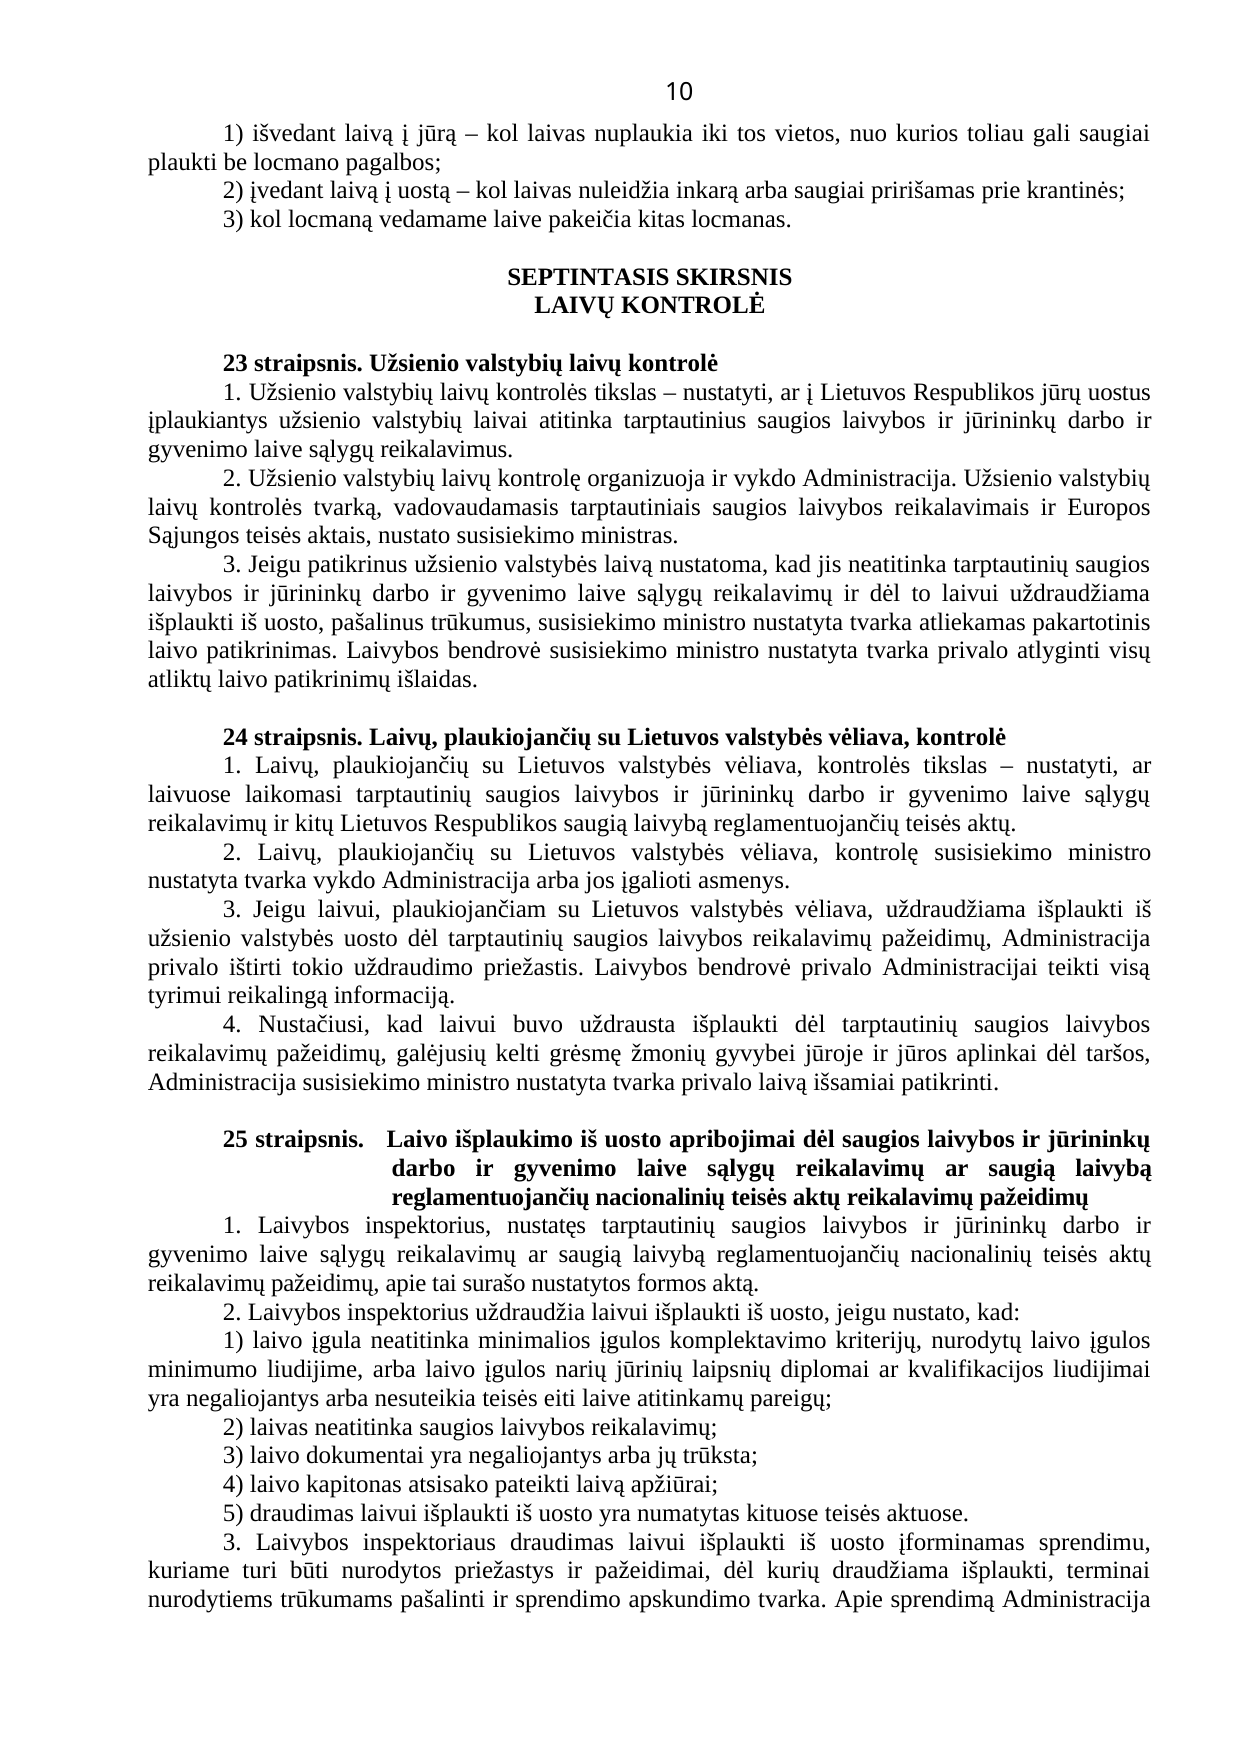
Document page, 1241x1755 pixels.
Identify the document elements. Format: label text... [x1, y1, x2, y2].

text 3. Jeigu patikrinus užsienio valstybės laivą nustatoma, kad jis neatitinka tarptautinių saugios laivybos ir jūrininkų darbo ir gyvenimo laive sąlygų reikalavimų ir dėl to laivui uždraudžiama išplaukti iš uosto, pašalinus trūkumus, susisiekimo ministro nustatyta tvarka atliekamas pakartotinis laivo patikrinimas. Laivybos bendrovė susisiekimo ministro nustatyta tvarka privalo atlyginti visų atliktų laivo patikrinimų išlaidas. [148, 549, 1152, 693]
text 1. Laivų, plaukiojančių su Lietuvos valstybės vėliava, kontrolės tikslas – nustatyti, ar laivuose laikomasi tarptautinių saugios laivybos ir jūrininkų darbo ir gyvenimo laive sąlygų reikalavimų ir kitų Lietuvos Respublikos saugią laivybą reglamentuojančių teisės aktų. [148, 751, 1152, 837]
text 24 straipsnis. Laivų, plaukiojančių su Lietuvos valstybės vėliava, kontrolė [148, 722, 1152, 751]
text 1. Laivybos inspektorius, nustatęs tarptautinių saugios laivybos ir jūrininkų darbo ir gyvenimo laive sąlygų reikalavimų ar saugią laivybą reglamentuojančių nacionalinių teisės aktų reikalavimų pažeidimų, apie tai surašo nustatytos formos aktą. [148, 1211, 1152, 1297]
text 23 straipsnis. Užsienio valstybių laivų kontrolė [148, 348, 1152, 377]
text 4) laivo kapitonas atsisako pateikti laivą apžiūrai; [148, 1469, 1152, 1498]
text SEPTINTASIS SKIRSNIS [148, 262, 1152, 291]
text 1) išvedant laivą į jūrą – kol laivas nuplaukia iki tos vietos, nuo kurios toliau gali saugiai plaukti be locmano pagalbos; [148, 118, 1152, 176]
text 25 straipsnis. Laivo išplaukimo iš uosto apribojimai dėl saugios laivybos ir jūrininkų darbo ir gyvenimo laive sąlygų reikalavimų ar saugią laivybą reglamentuojančių nacionalinių teisės aktų reikalavimų pažeidimų [223, 1124, 1152, 1211]
text 3) kol locmaną vedamame laive pakeičia kitas locmanas. [148, 204, 1152, 233]
text 3) laivo dokumentai yra negaliojantys arba jų trūksta; [148, 1441, 1152, 1469]
text LAIVŲ KONTROLĖ [148, 291, 1152, 319]
text 2. Laivybos inspektorius uždraudžia laivui išplaukti iš uosto, jeigu nustato, kad: [148, 1297, 1152, 1326]
text 3. Laivybos inspektoriaus draudimas laivui išplaukti iš uosto įforminamas sprendimu, kuriame turi būti nurodytos priežastys ir pažeidimai, dėl kurių draudžiama išplaukti, terminai nurodytiems trūkumams pašalinti ir sprendimo apskundimo tvarka. Apie sprendimą Administracija [148, 1527, 1152, 1613]
text 2) laivas neatitinka saugios laivybos reikalavimų; [148, 1412, 1152, 1441]
text 2. Laivų, plaukiojančių su Lietuvos valstybės vėliava, kontrolę susisiekimo ministro nustatyta tvarka vykdo Administracija arba jos įgalioti asmenys. [148, 837, 1152, 894]
text 2) įvedant laivą į uostą – kol laivas nuleidžia inkarą arba saugiai pririšamas prie krantinės; [148, 176, 1152, 204]
text 1. Užsienio valstybių laivų kontrolės tikslas – nustatyti, ar į Lietuvos Respublikos jūrų uostus įplaukiantys užsienio valstybių laivai atitinka tarptautinius saugios laivybos ir jūrininkų darbo ir gyvenimo laive sąlygų reikalavimus. [148, 377, 1152, 463]
text 4. Nustačiusi, kad laivui buvo uždrausta išplaukti dėl tarptautinių saugios laivybos reikalavimų pažeidimų, galėjusių kelti grėsmę žmonių gyvybei jūroje ir jūros aplinkai dėl taršos, Administracija susisiekimo ministro nustatyta tvarka privalo laivą išsamiai patikrinti. [148, 1009, 1152, 1096]
text 1) laivo įgula neatitinka minimalios įgulos komplektavimo kriterijų, nurodytų laivo įgulos minimumo liudijime, arba laivo įgulos narių jūrinių laipsnių diplomai ar kvalifikacijos liudijimai yra negaliojantys arba nesuteikia teisės eiti laive atitinkamų pareigų; [148, 1326, 1152, 1412]
text 2. Užsienio valstybių laivų kontrolę organizuoja ir vykdo Administracija. Užsienio valstybių laivų kontrolės tvarką, vadovaudamasis tarptautiniais saugios laivybos reikalavimais ir Europos Sąjungos teisės aktais, nustato susisiekimo ministras. [148, 463, 1152, 549]
text 5) draudimas laivui išplaukti iš uosto yra numatytas kituose teisės aktuose. [148, 1498, 1152, 1527]
text 3. Jeigu laivui, plaukiojančiam su Lietuvos valstybės vėliava, uždraudžiama išplaukti iš užsienio valstybės uosto dėl tarptautinių saugios laivybos reikalavimų pažeidimų, Administracija privalo ištirti tokio uždraudimo priežastis. Laivybos bendrovė privalo Administracijai teikti visą tyrimui reikalingą informaciją. [148, 894, 1152, 1009]
